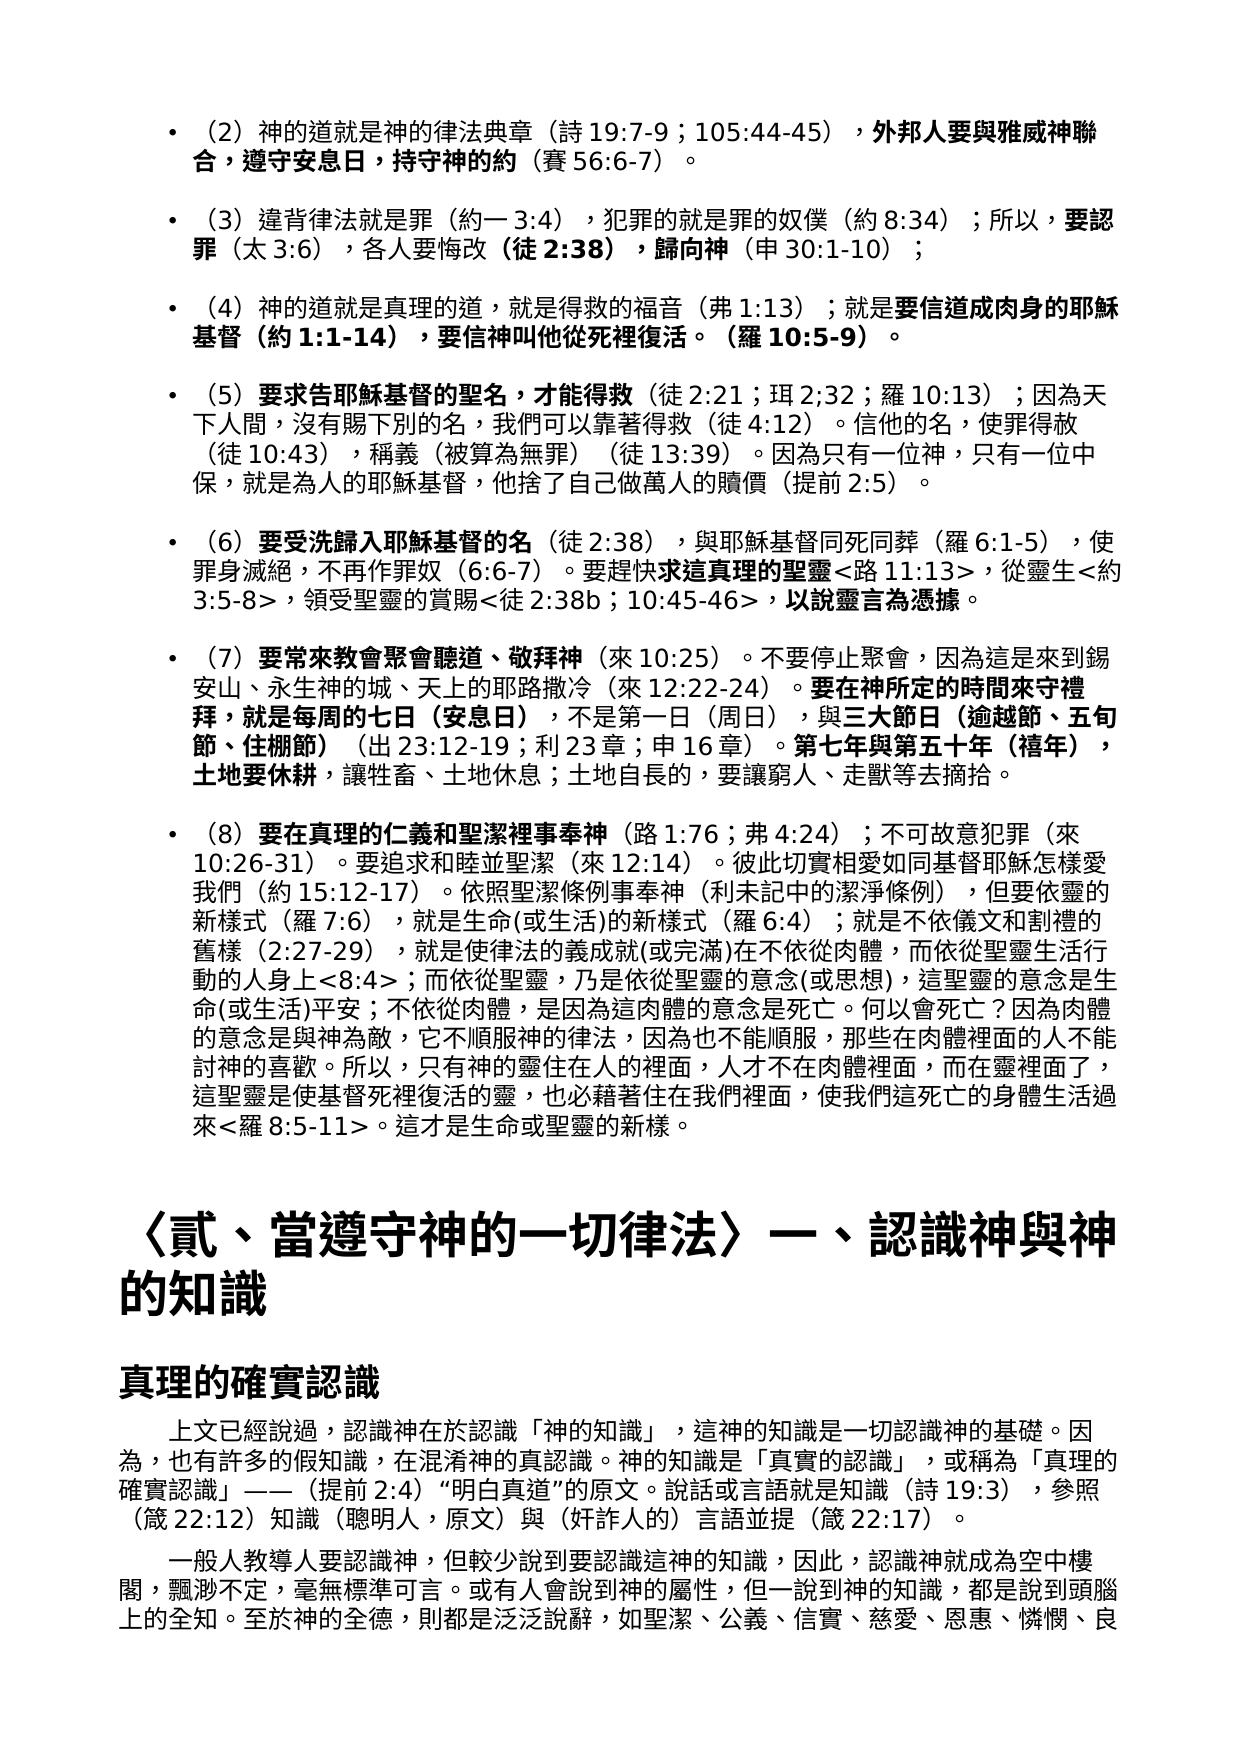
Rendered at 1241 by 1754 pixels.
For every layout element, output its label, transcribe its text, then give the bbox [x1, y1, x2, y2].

list （4）神的道就是真理的道，就是得救的福音（弗1:13）；就是要信道成肉身的耶穌基督（約1:1-14），要信神叫他從死裡復活。（羅10:5-9）。 [177, 294, 1122, 352]
text 上文已經說過，認識神在於認識「神的知識」，這神的知識是一切認識神的基礎。因為，也有許多的假知識，在混淆神的真認識。神的知識是「真實的認識」，或稱為「真理的確實認識」——（提前2:4）“明白真道”的原文。說話或言語就是知識（詩19:3），參照（箴22:12）知識（聰明人，原文）與（奸詐人的）言語並提（箴22:17）。 [118, 1418, 1122, 1534]
list （7）要常來教會聚會聽道、敬拜神（來10:25）。不要停止聚會，因為這是來到錫安山、永生神的城、天上的耶路撒冷（來12:22-24）。要在神所定的時間來守禮拜，就是每周的七日（安息日），不是第一日（周日），與三大節日（逾越節、五旬節、住棚節）（出23:12-19；利23章；申16章）。第七年與第五十年（禧年），土地要休耕，讓牲畜、土地休息；土地自長的，要讓窮人、走獸等去摘拾。 [177, 645, 1122, 791]
list （6）要受洗歸入耶穌基督的名（徒2:38），與耶穌基督同死同葬（羅6:1-5），使罪身滅絕，不再作罪奴（6:6-7）。要趕快求這真理的聖靈<路11:13>，從靈生<約3:5-8>，領受聖靈的賞賜<徒2:38b；10:45-46>，以說靈言為憑據。 [177, 528, 1122, 615]
list （5）要求告耶穌基督的聖名，才能得救（徒2:21；珥2;32；羅10:13）；因為天下人間，沒有賜下別的名，我們可以靠著得救（徒4:12）。信他的名，使罪得赦（徒10:43），稱義（被算為無罪）（徒13:39）。因為只有一位神，只有一位中保，就是為人的耶穌基督，他捨了自己做萬人的贖價（提前2:5）。 [177, 382, 1122, 498]
list （2）神的道就是神的律法典章（詩19:7-9；105:44-45），外邦人要與雅威神聯合，遵守安息日，持守神的約（賽56:6-7）。 [177, 118, 1122, 176]
list （3）違背律法就是罪（約一3:4），犯罪的就是罪的奴僕（約8:34）；所以，要認罪（太3:6），各人要悔改（徒2:38），歸向神（申30:1-10）； [177, 206, 1122, 264]
subtitle 真理的確實認識 [118, 1361, 1122, 1405]
text 一般人教導人要認識神，但較少說到要認識這神的知識，因此，認識神就成為空中樓閣，飄渺不定，毫無標準可言。或有人會說到神的屬性，但一說到神的知識，都是說到頭腦上的全知。至於神的全德，則都是泛泛說辭，如聖潔、公義、信實、慈愛、恩惠、憐憫、良 [118, 1547, 1122, 1634]
list （8）要在真理的仁義和聖潔裡事奉神（路1:76；弗4:24）；不可故意犯罪（來10:26-31）。要追求和睦並聖潔（來12:14）。彼此切實相愛如同基督耶穌怎樣愛我們（約15:12-17）。依照聖潔條例事奉神（利未記中的潔淨條例），但要依靈的新樣式（羅7:6），就是生命(或生活)的新樣式（羅6:4）；就是不依儀文和割禮的舊樣（2:27-29），就是使律法的義成就(或完滿)在不依從肉體，而依從聖靈生活行動的人身上<8:4>；而依從聖靈，乃是依從聖靈的意念(或思想)，這聖靈的意念是生命(或生活)平安；不依從肉體，是因為這肉體的意念是死亡。何以會死亡？因為肉體的意念是與神為敵，它不順服神的律法，因為也不能順服，那些在肉體裡面的人不能討神的喜歡。所以，只有神的靈住在人的裡面，人才不在肉體裡面，而在靈裡面了，這聖靈是使基督死裡復活的靈，也必藉著住在我們裡面，使我們這死亡的身體生活過來<羅8:5-11>。這才是生命或聖靈的新樣。 [177, 820, 1122, 1141]
subtitle 〈貳、當遵守神的一切律法〉一、認識神與神的知識 [118, 1207, 1122, 1324]
